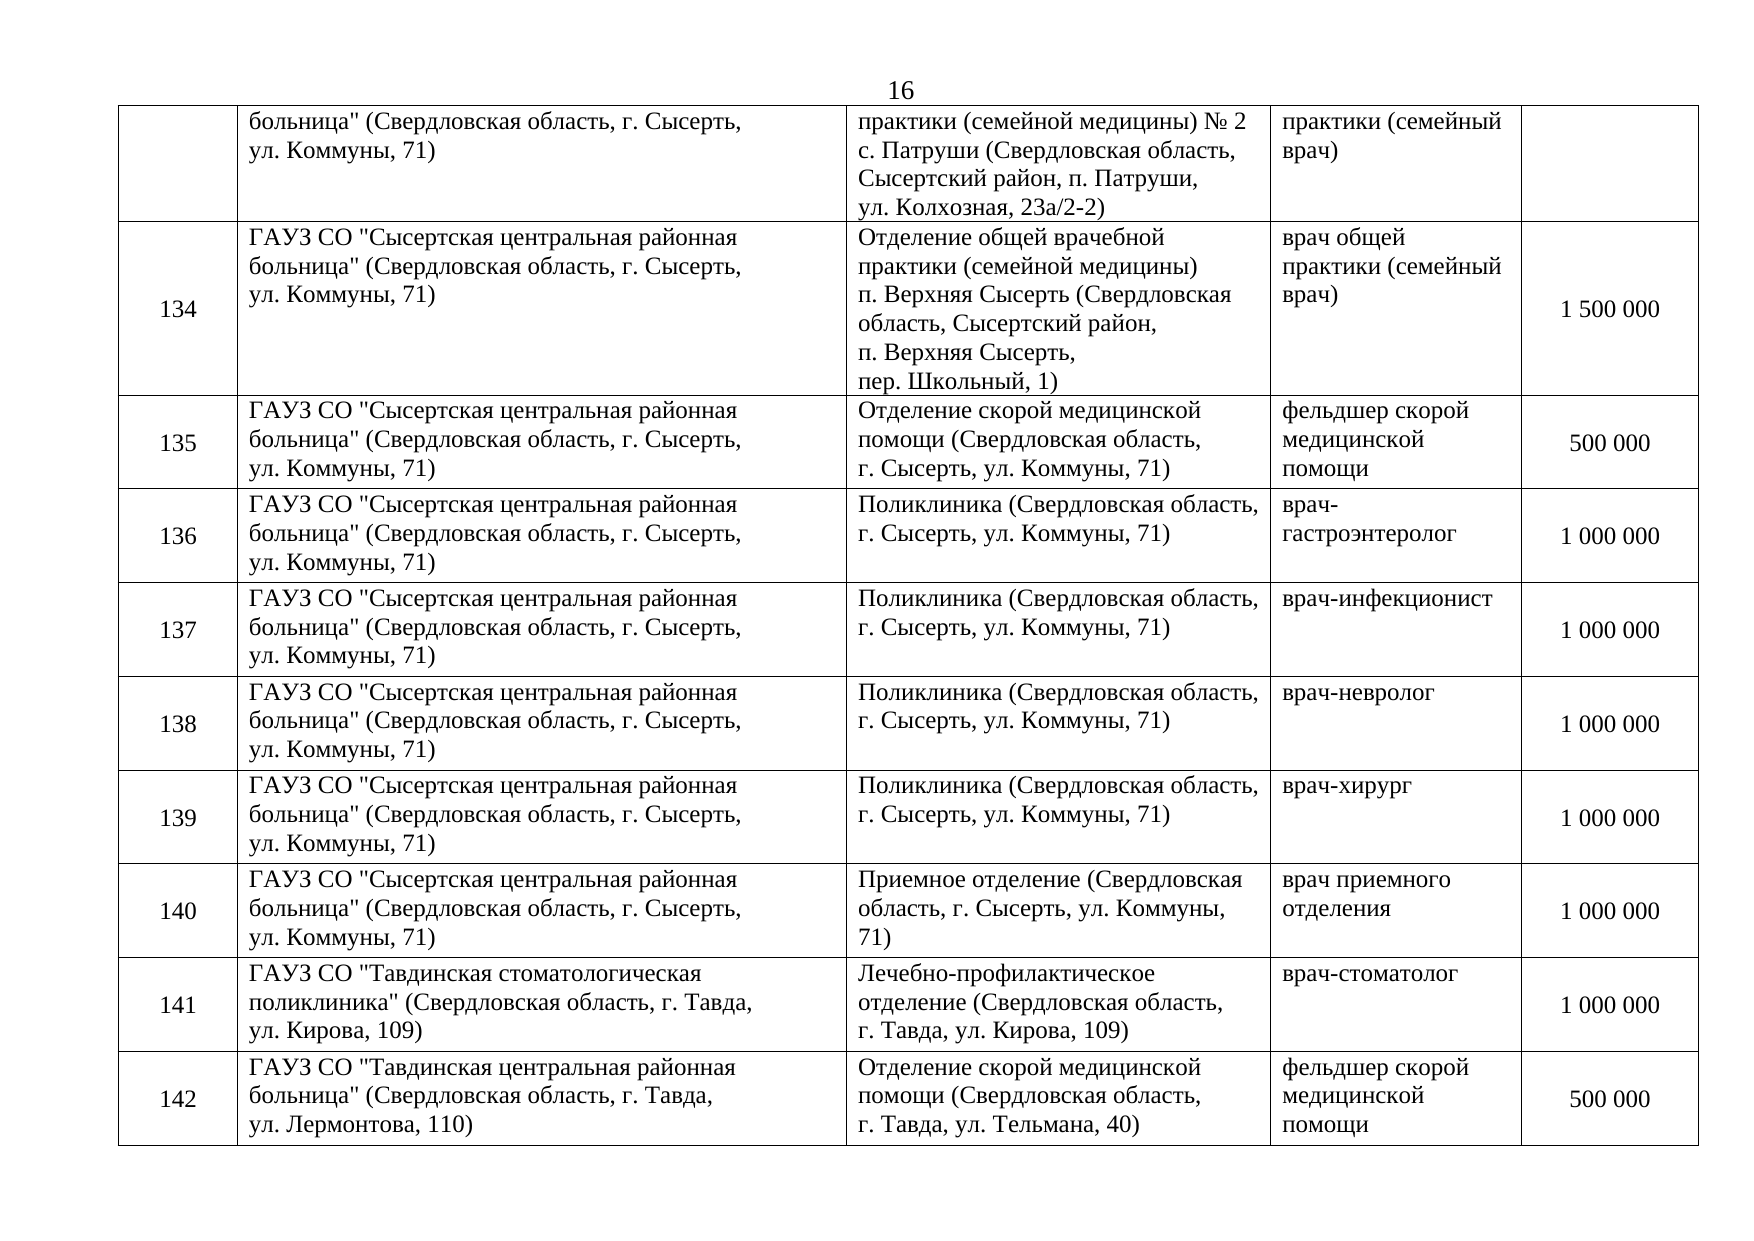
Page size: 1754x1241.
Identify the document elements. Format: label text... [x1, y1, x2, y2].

table_cell Отделение общей врачебной практики (семейной медицины) п. Верхняя Сысерть (Свердловская область, Сысертский район, п. Верхняя Сысерть, пер. Школьный, 1) [847, 222, 1270, 394]
table_cell фельдшер скорой медицинской помощи [1271, 396, 1521, 488]
table_cell 1 000 000 [1522, 864, 1698, 957]
table_cell 139 [119, 771, 237, 863]
table_cell ГАУЗ СО "Сысертская центральная районная больница" (Свердловская область, г. Сысерть, ул. Коммуны, 71) [238, 222, 846, 394]
table_cell Лечебно-профилактическое отделение (Свердловская область, г. Тавда, ул. Кирова, 109) [847, 958, 1270, 1051]
table_cell ГАУЗ СО "Сысертская центральная районная больница" (Свердловская область, г. Сысерть, ул. Коммуны, 71) [238, 489, 846, 582]
table_cell 137 [119, 583, 237, 676]
table_cell [1522, 106, 1698, 221]
table_cell 1 000 000 [1522, 677, 1698, 769]
table_cell больница" (Свердловская область, г. Сысерть, ул. Коммуны, 71) [238, 106, 846, 221]
table_cell врач-инфекционист [1271, 583, 1521, 676]
table_cell Приемное отделение (Свердловская область, г. Сысерть, ул. Коммуны, 71) [847, 864, 1270, 957]
table_cell Поликлиника (Свердловская область, г. Сысерть, ул. Коммуны, 71) [847, 583, 1270, 676]
table_cell 1 000 000 [1522, 489, 1698, 582]
table_cell ГАУЗ СО "Тавдинская стоматологическая поликлиника" (Свердловская область, г. Тавда, ул. Кирова, 109) [238, 958, 846, 1051]
table_cell 134 [119, 222, 237, 394]
table_cell 1 500 000 [1522, 222, 1698, 394]
table_cell практики (семейной медицины) № 2 с. Патруши (Свердловская область, Сысертский район, п. Патруши, ул. Колхозная, 23а/2-2) [847, 106, 1270, 221]
table_cell 500 000 [1522, 396, 1698, 488]
table_cell врач общей практики (семейный врач) [1271, 222, 1521, 394]
table_cell 138 [119, 677, 237, 769]
table_cell [119, 106, 237, 221]
table_cell Отделение скорой медицинской помощи (Свердловская область, г. Тавда, ул. Тельмана, 40) [847, 1052, 1270, 1144]
table_cell 136 [119, 489, 237, 582]
table_cell 135 [119, 396, 237, 488]
table_cell ГАУЗ СО "Сысертская центральная районная больница" (Свердловская область, г. Сысерть, ул. Коммуны, 71) [238, 677, 846, 769]
table_cell ГАУЗ СО "Сысертская центральная районная больница" (Свердловская область, г. Сысерть, ул. Коммуны, 71) [238, 864, 846, 957]
table_cell 1 000 000 [1522, 771, 1698, 863]
table_cell фельдшер скорой медицинской помощи [1271, 1052, 1521, 1144]
table_cell 140 [119, 864, 237, 957]
table_cell 500 000 [1522, 1052, 1698, 1144]
table_cell Поликлиника (Свердловская область, г. Сысерть, ул. Коммуны, 71) [847, 677, 1270, 769]
table_cell практики (семейный врач) [1271, 106, 1521, 221]
table_cell Отделение скорой медицинской помощи (Свердловская область, г. Сысерть, ул. Коммуны, 71) [847, 396, 1270, 488]
table_cell 1 000 000 [1522, 583, 1698, 676]
table_cell врач-стоматолог [1271, 958, 1521, 1051]
table_cell Поликлиника (Свердловская область, г. Сысерть, ул. Коммуны, 71) [847, 489, 1270, 582]
table_cell 1 000 000 [1522, 958, 1698, 1051]
table_cell ГАУЗ СО "Тавдинская центральная районная больница" (Свердловская область, г. Тавда, ул. Лермонтова, 110) [238, 1052, 846, 1144]
table_cell 141 [119, 958, 237, 1051]
table_cell Поликлиника (Свердловская область, г. Сысерть, ул. Коммуны, 71) [847, 771, 1270, 863]
table_cell ГАУЗ СО "Сысертская центральная районная больница" (Свердловская область, г. Сысерть, ул. Коммуны, 71) [238, 583, 846, 676]
table_cell врач-невролог [1271, 677, 1521, 769]
table_cell 142 [119, 1052, 237, 1144]
table_cell ГАУЗ СО "Сысертская центральная районная больница" (Свердловская область, г. Сысерть, ул. Коммуны, 71) [238, 396, 846, 488]
table_cell врач приемного отделения [1271, 864, 1521, 957]
table_cell врач-хирург [1271, 771, 1521, 863]
table_cell ГАУЗ СО "Сысертская центральная районная больница" (Свердловская область, г. Сысерть, ул. Коммуны, 71) [238, 771, 846, 863]
table_cell врач-гастроэнтеролог [1271, 489, 1521, 582]
